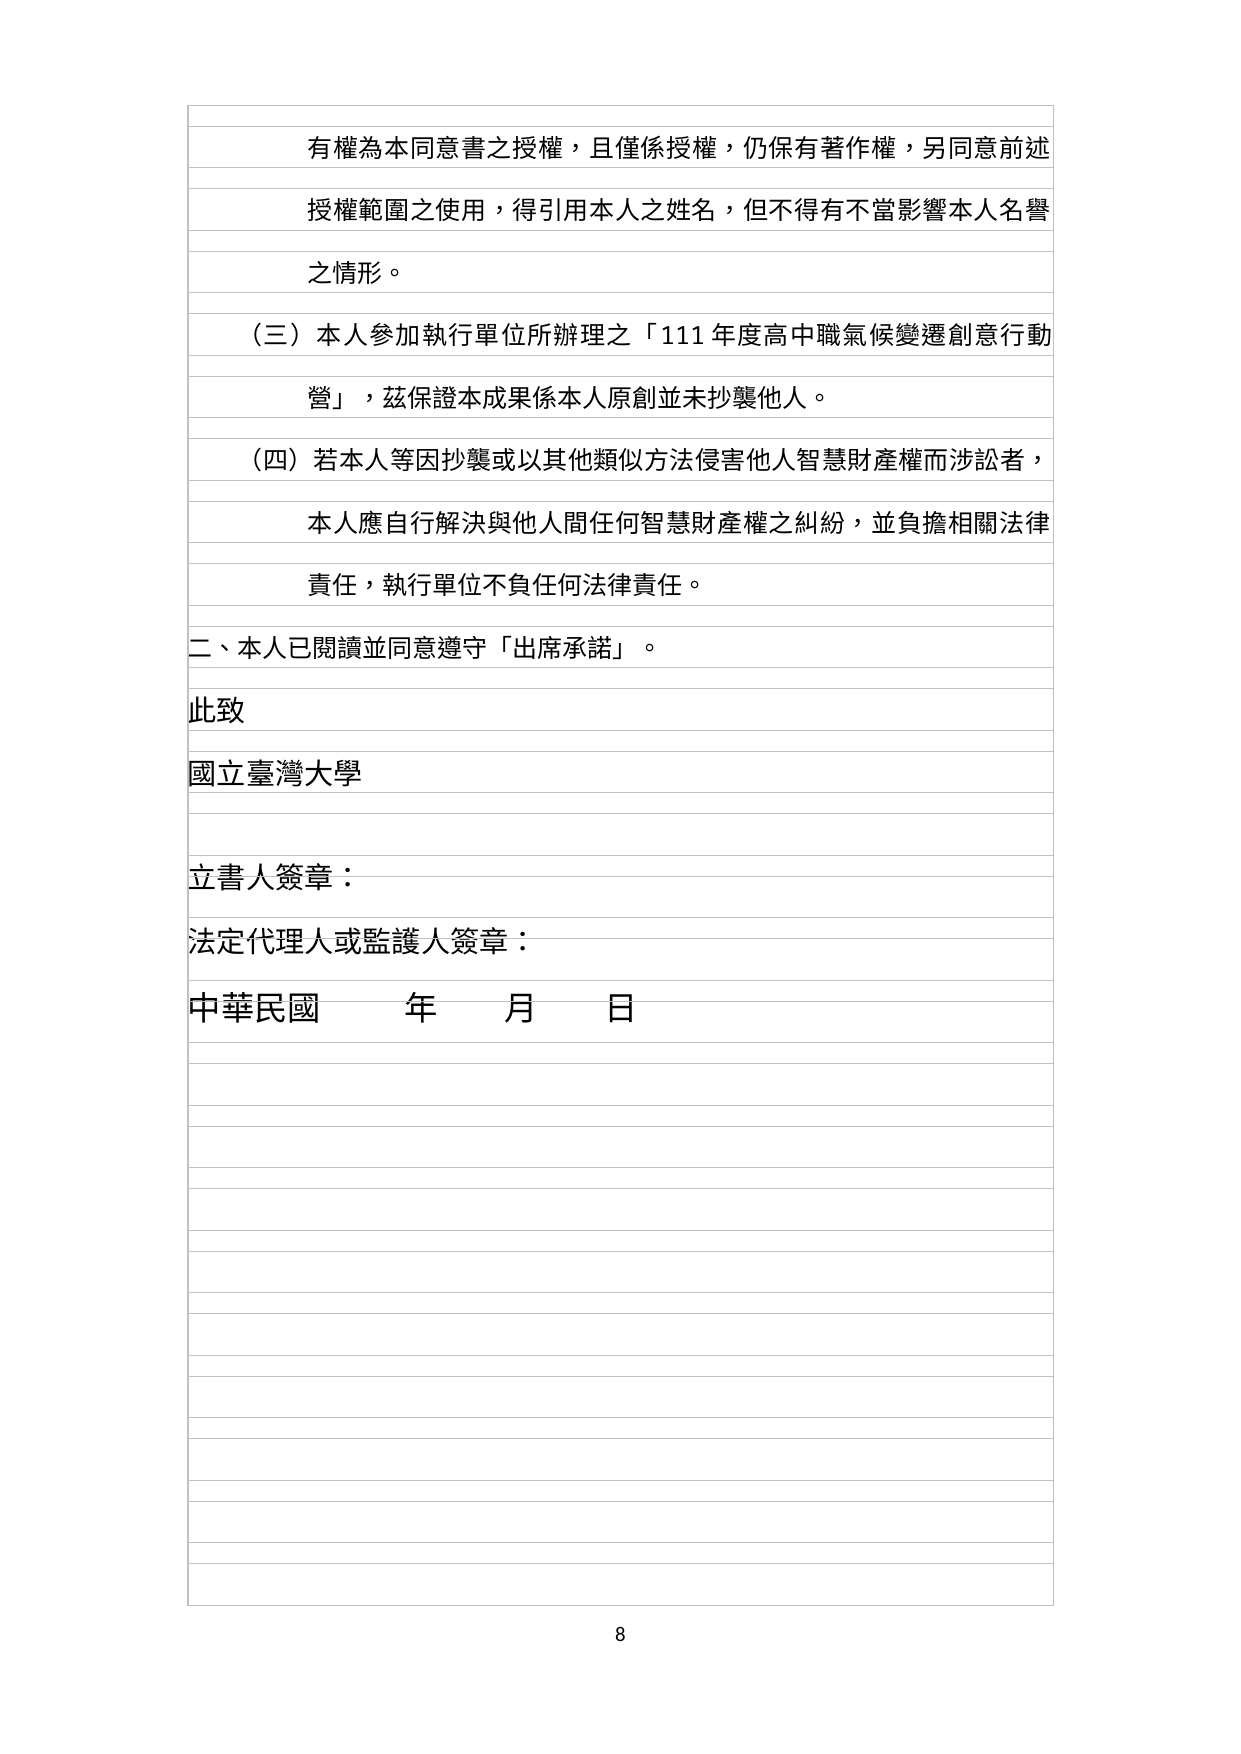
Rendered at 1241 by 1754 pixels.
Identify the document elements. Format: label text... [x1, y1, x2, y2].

text （二）活動中文章或成果作品為本人自行創作，未侵害任何第三人之權利，有權為本同意書之授權，且僅係授權，仍保有著作權，另同意前述授權範圍之使用，得引用本人之姓名，但不得有不當影響本人名譽之情形。 [237, 127, 1053, 167]
text 營」，茲保證本成果係本人原創並未抄襲他人。 [237, 377, 1053, 417]
text [237, 356, 1053, 376]
text 二、本人已閱讀並同意遵守「出席承諾」。 [189, 627, 1053, 667]
text （二）活動中文章或成果作品為本人自行創作，未侵害任何第三人之權利，有權為本同意書之授權，且僅係授權，仍保有著作權，另同意前述授權範圍之使用，得引用本人之姓名，但不得有不當影響本人名譽之情形。 [237, 189, 1053, 230]
text （四）若本人等因抄襲或以其他類似方法侵害他人智慧財產權而涉訟者， [237, 439, 1053, 480]
text （二）活動中文章或成果作品為本人自行創作，未侵害任何第三人之權利，有權為本同意書之授權，且僅係授權，仍保有著作權，另同意前述授權範圍之使用，得引用本人之姓名，但不得有不當影響本人名譽之情形。 [237, 231, 1053, 251]
text 中華民國 年 月 日 [189, 982, 1053, 1001]
text 此致 [189, 689, 1053, 730]
text [189, 668, 1053, 688]
text 立書人簽章： [189, 877, 1053, 897]
text 法定代理人或監護人簽章： [189, 918, 1053, 938]
text 中華民國 年 月 日 [189, 1002, 1053, 1030]
text （二）活動中文章或成果作品為本人自行創作，未侵害任何第三人之權利，有權為本同意書之授權，且僅係授權，仍保有著作權，另同意前述授權範圍之使用，得引用本人之姓名，但不得有不當影響本人名譽之情形。 [237, 252, 1053, 292]
text [189, 731, 1053, 751]
text （三）本人參加執行單位所辦理之「111年度高中職氣候變遷創意行動 [237, 314, 1053, 355]
text 國立臺灣大學 [189, 752, 1053, 792]
text 法定代理人或監護人簽章： [189, 939, 1053, 961]
text 責任，執行單位不負任何法律責任。 [237, 564, 1053, 605]
text 立書人簽章： [189, 856, 1053, 876]
text [237, 543, 1053, 563]
text （二）活動中文章或成果作品為本人自行創作，未侵害任何第三人之權利，有權為本同意書之授權，且僅係授權，仍保有著作權，另同意前述授權範圍之使用，得引用本人之姓名，但不得有不當影響本人名譽之情形。 [237, 106, 1053, 126]
text [237, 481, 1053, 501]
text 中華民國 年 月 日 [292, 1002, 315, 1019]
text （二）活動中文章或成果作品為本人自行創作，未侵害任何第三人之權利，有權為本同意書之授權，且僅係授權，仍保有著作權，另同意前述授權範圍之使用，得引用本人之姓名，但不得有不當影響本人名譽之情形。 [237, 168, 1053, 188]
text [189, 606, 1053, 626]
text [237, 293, 1053, 313]
text 立書人簽章： [189, 877, 206, 887]
text 本人應自行解決與他人間任何智慧財產權之糾紛，並負擔相關法律 [237, 502, 1053, 542]
text [237, 418, 1053, 438]
